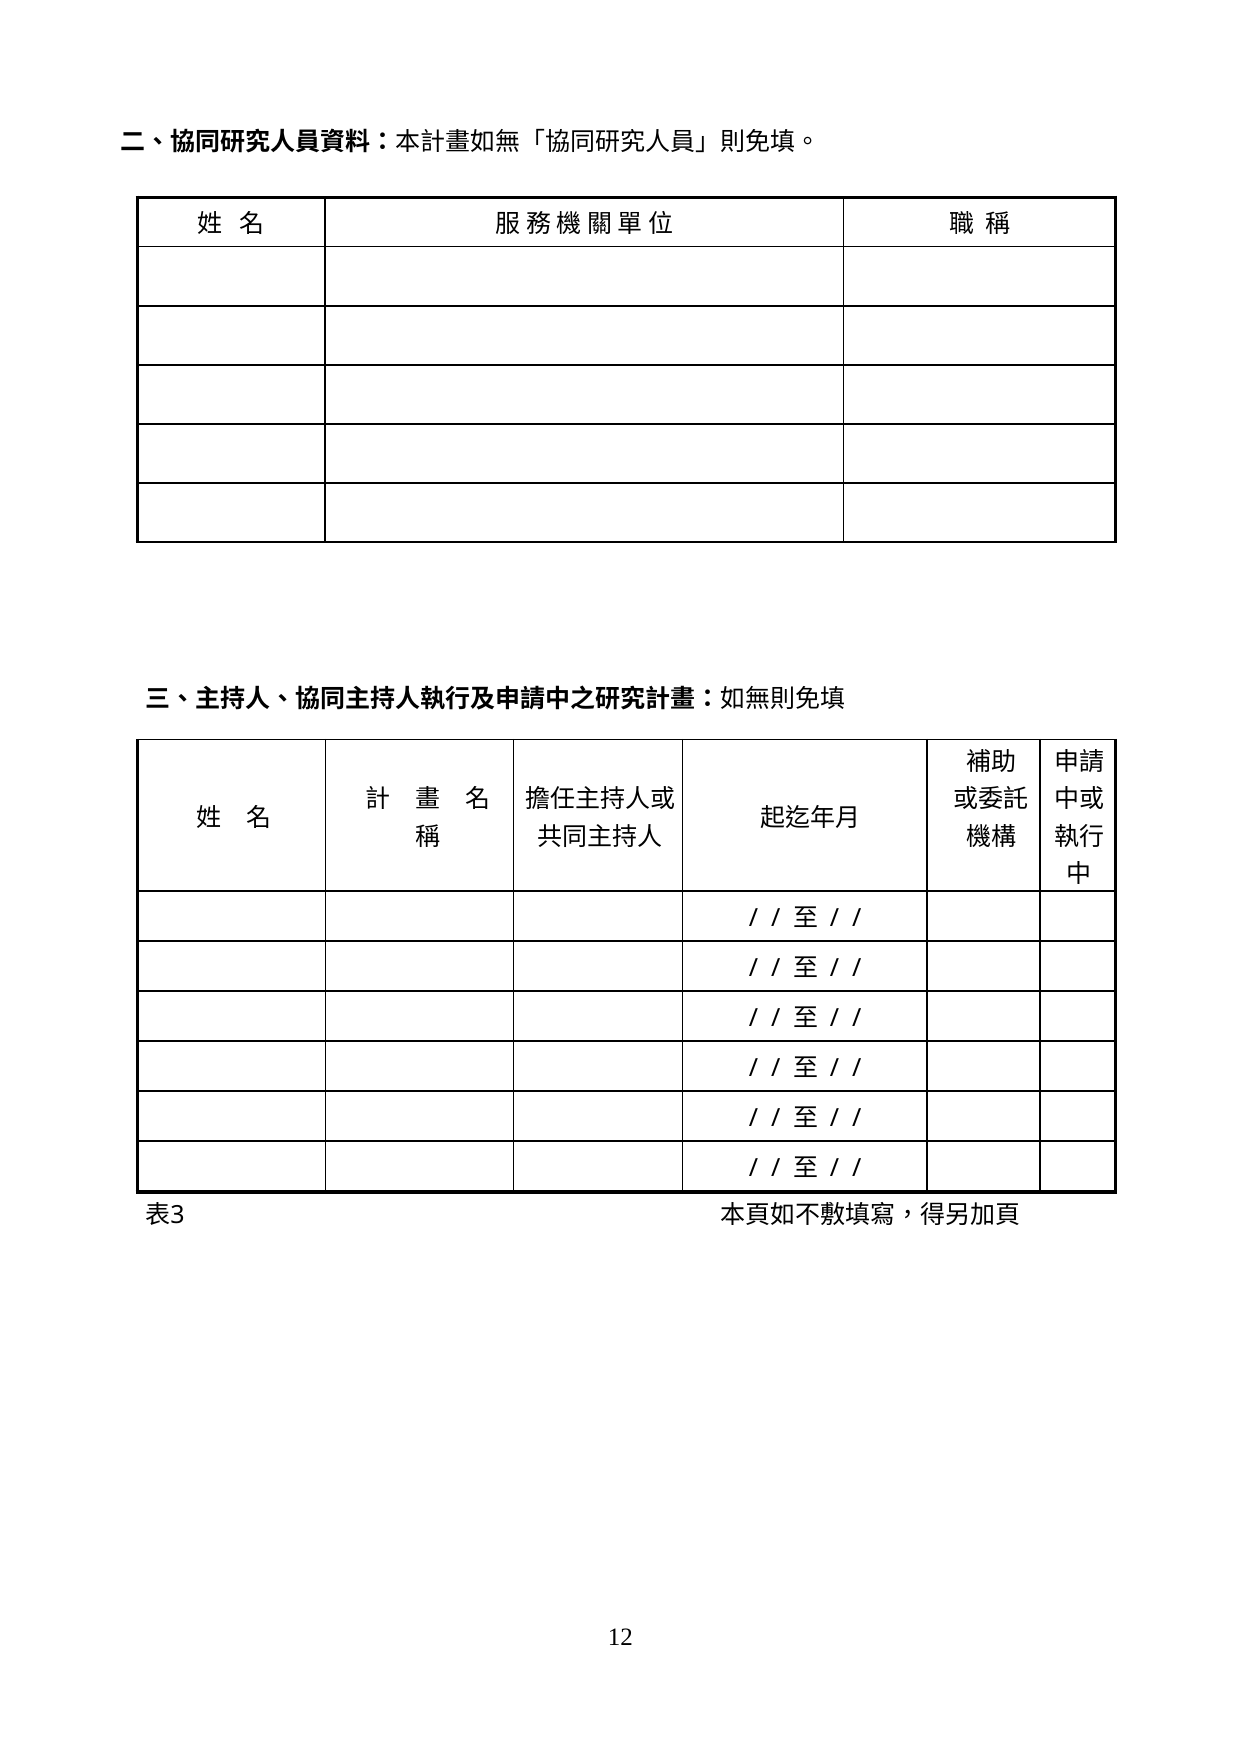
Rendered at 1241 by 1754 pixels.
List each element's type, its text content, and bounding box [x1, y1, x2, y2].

table_cell / / 至 / / [683, 942, 926, 990]
table_cell 補助 或委託機構 [928, 740, 1039, 890]
table_cell [326, 1092, 513, 1140]
table_cell / / 至 / / [683, 892, 926, 940]
table_cell [139, 307, 324, 364]
table_cell [844, 366, 1114, 423]
table_cell [326, 247, 843, 304]
table_cell [1041, 1042, 1114, 1090]
table_cell [514, 1042, 682, 1090]
table_header 三、主持人、協同主持人執行及申請中之研究計畫：如無則免填 [137, 655, 1115, 739]
table_cell [1041, 1142, 1114, 1190]
table_cell [928, 1142, 1039, 1190]
table_cell [326, 484, 843, 541]
table_cell [514, 942, 682, 990]
table_cell [326, 1142, 513, 1190]
table_cell [844, 425, 1114, 482]
table_cell [928, 892, 1039, 940]
table_cell [326, 307, 843, 364]
text 表3 本頁如不敷填寫，得另加頁 [120, 1193, 1120, 1231]
table_cell [514, 992, 682, 1040]
table_cell [326, 942, 513, 990]
table_cell [139, 892, 325, 940]
table_cell [139, 1092, 325, 1140]
table_cell 擔任主持人或 共同主持人 [514, 740, 682, 890]
table_cell [514, 892, 682, 940]
table_cell [514, 1092, 682, 1140]
table_cell [1041, 892, 1114, 940]
table_cell 計 畫 名 稱 [326, 740, 513, 890]
table_cell [1041, 992, 1114, 1040]
table_cell [1041, 1092, 1114, 1140]
table_cell [139, 942, 325, 990]
table_cell / / 至 / / [683, 1142, 926, 1190]
table_cell [139, 425, 324, 482]
table_cell [326, 425, 843, 482]
table_cell [139, 1042, 325, 1090]
table_header 職 稱 [844, 199, 1114, 246]
table_cell [928, 942, 1039, 990]
table_cell [928, 992, 1039, 1040]
table_header 姓 名 [139, 199, 324, 246]
table_cell [1041, 942, 1114, 990]
table_cell [326, 892, 513, 940]
table_cell / / 至 / / [683, 1042, 926, 1090]
table_cell [139, 247, 324, 304]
table_cell 起迄年月 [683, 740, 926, 890]
table_cell [326, 366, 843, 423]
table_cell [139, 484, 324, 541]
table_cell [844, 484, 1114, 541]
table_cell [326, 1042, 513, 1090]
table_cell / / 至 / / [683, 992, 926, 1040]
table_cell [326, 992, 513, 1040]
table_cell [844, 307, 1114, 364]
table_cell [928, 1092, 1039, 1140]
table_cell 申請中或 執行中 [1041, 740, 1114, 890]
table_cell [928, 1042, 1039, 1090]
table_cell [844, 247, 1114, 304]
table_cell [139, 992, 325, 1040]
table_cell 姓 名 [139, 740, 325, 890]
table_cell [139, 366, 324, 423]
table_cell [514, 1142, 682, 1190]
table_cell [139, 1142, 325, 1190]
table_header 服 務 機 關 單 位 [326, 199, 843, 246]
table_cell / / 至 / / [683, 1092, 926, 1140]
text 二、協同研究人員資料：本計畫如無「協同研究人員」則免填。 [120, 121, 1120, 158]
